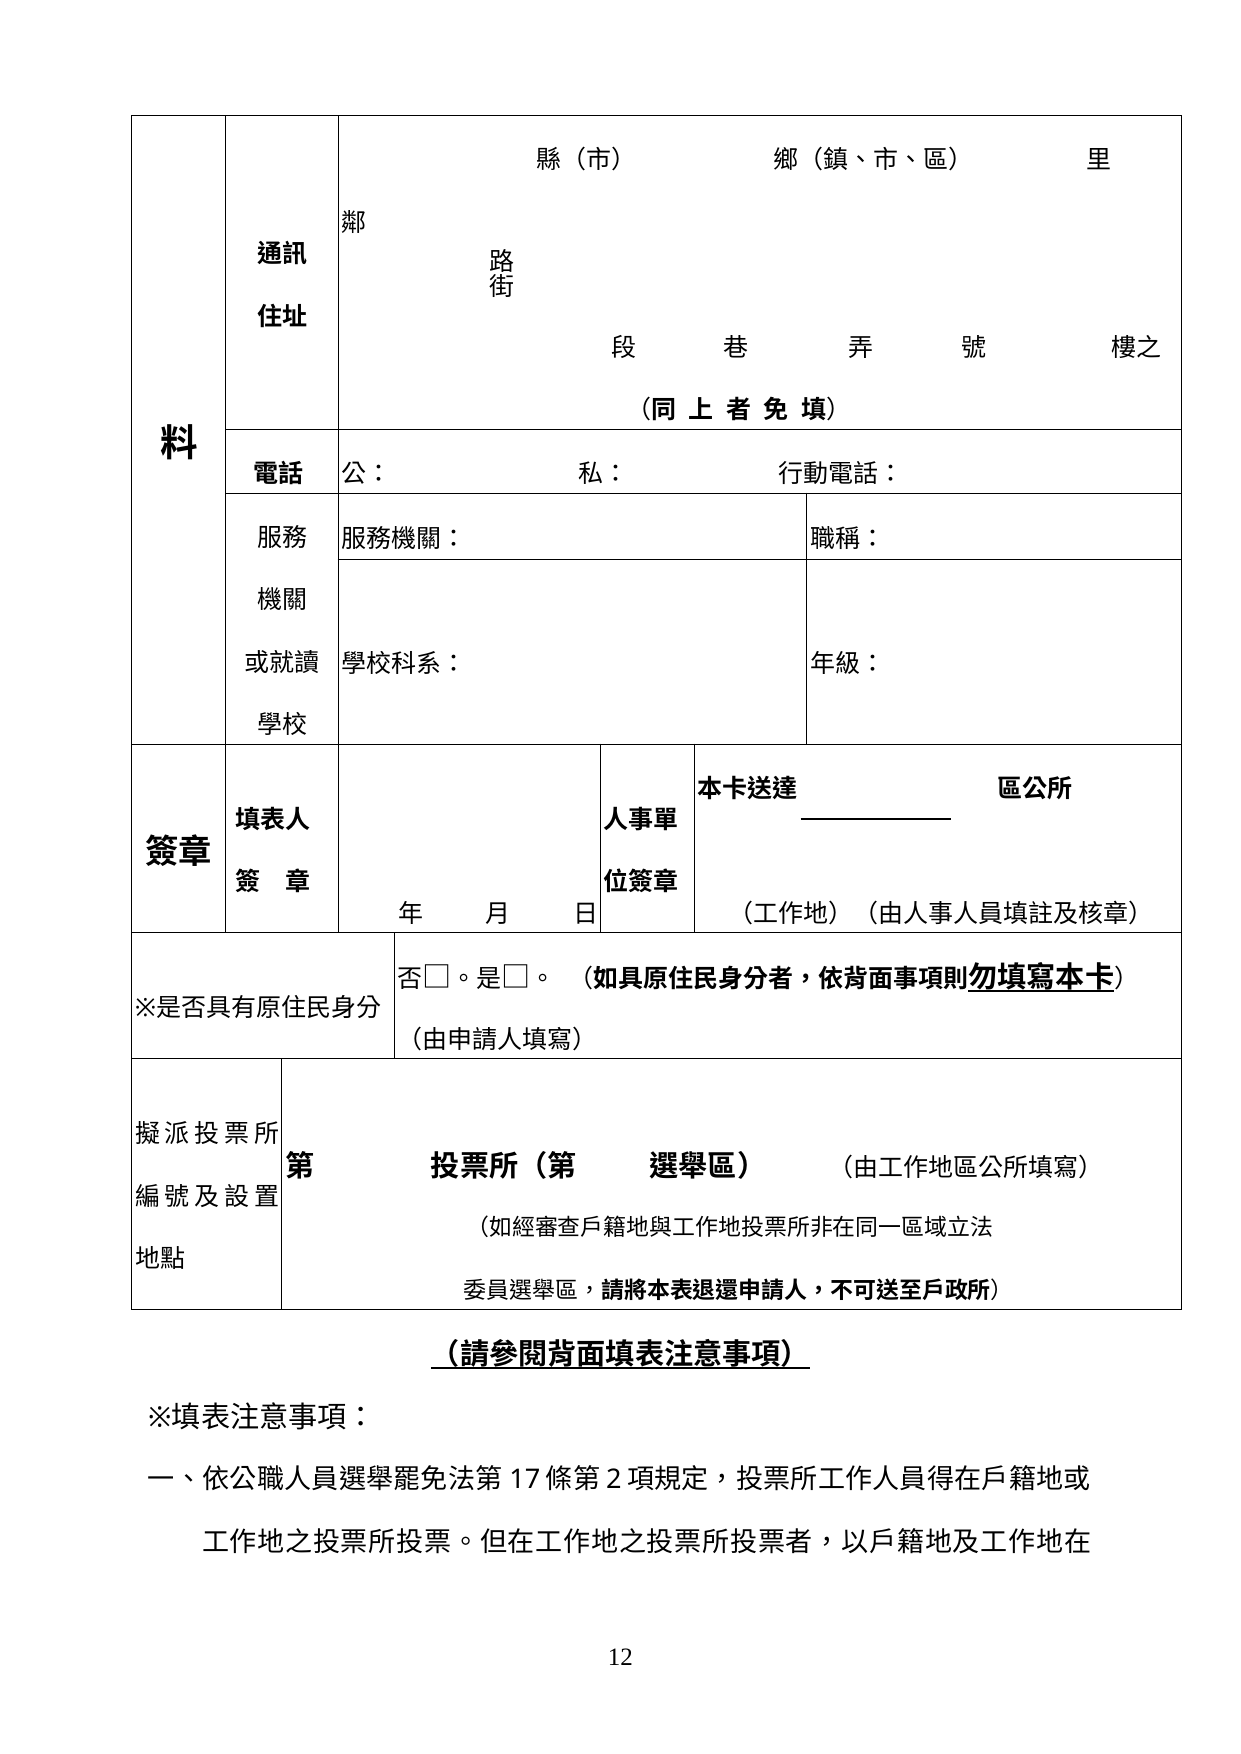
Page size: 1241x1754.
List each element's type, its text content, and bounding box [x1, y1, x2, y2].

table_cell 服務機關： [339, 494, 806, 558]
text （請參閱背面填表注意事項） [148, 1310, 1092, 1373]
table_cell 年 月 日 [339, 745, 600, 932]
table_cell 否□。是□。 （如具原住民身分者，依背面事項則勿填寫本卡） （由申請人填寫） [395, 933, 1181, 1058]
table_cell 填表人 簽 章 [226, 745, 338, 932]
table_cell 通訊 住址 [226, 116, 338, 429]
table_cell ※是否具有原住民身分 [132, 933, 394, 1058]
table_cell 第 投票所（第 選舉區） （由工作地區公所填寫） （如經審查戶籍地與工作地投票所非在同一區域立法 委員選舉區，請將本表退還申請人，不可送至戶政所） [282, 1059, 1181, 1309]
table_cell 料 [132, 116, 225, 743]
table_cell 電話 [226, 430, 338, 492]
table_cell 本卡送達 區公所 （工作地）（由人事人員填註及核章） [695, 745, 1181, 932]
table_cell 簽章 [132, 745, 225, 932]
text 一、依公職人員選舉罷免法第17條第2項規定，投票所工作人員得在戶籍地或工作地之投票所投票。但在工作地之投票所投票者，以戶籍地及工作地在本市同一選舉區為限。故本次擔任投票所工作人員，得申請工作地投票者，須戶籍地與工作地投票所均在同一區域立法委員選舉區為限。（如下附表） [148, 1435, 1092, 1560]
table_cell 擬派投票所編號及設置地點 [132, 1059, 281, 1309]
table_cell 公： 私： 行動電話： [339, 430, 1181, 492]
table_cell 縣（市） 鄉（鎮、市、區） 里 鄰 段 巷 弄 號 樓之 （同 上 者 免 填） [339, 116, 1181, 429]
text ※填表注意事項： [148, 1373, 1092, 1435]
table_cell 年級： [807, 560, 1181, 743]
table_cell 服務 機關 或就讀 學校 [226, 494, 338, 743]
table_cell 職稱： [807, 494, 1181, 558]
table_cell 人事單位簽章 [601, 745, 694, 932]
table_cell 學校科系： [339, 560, 806, 743]
